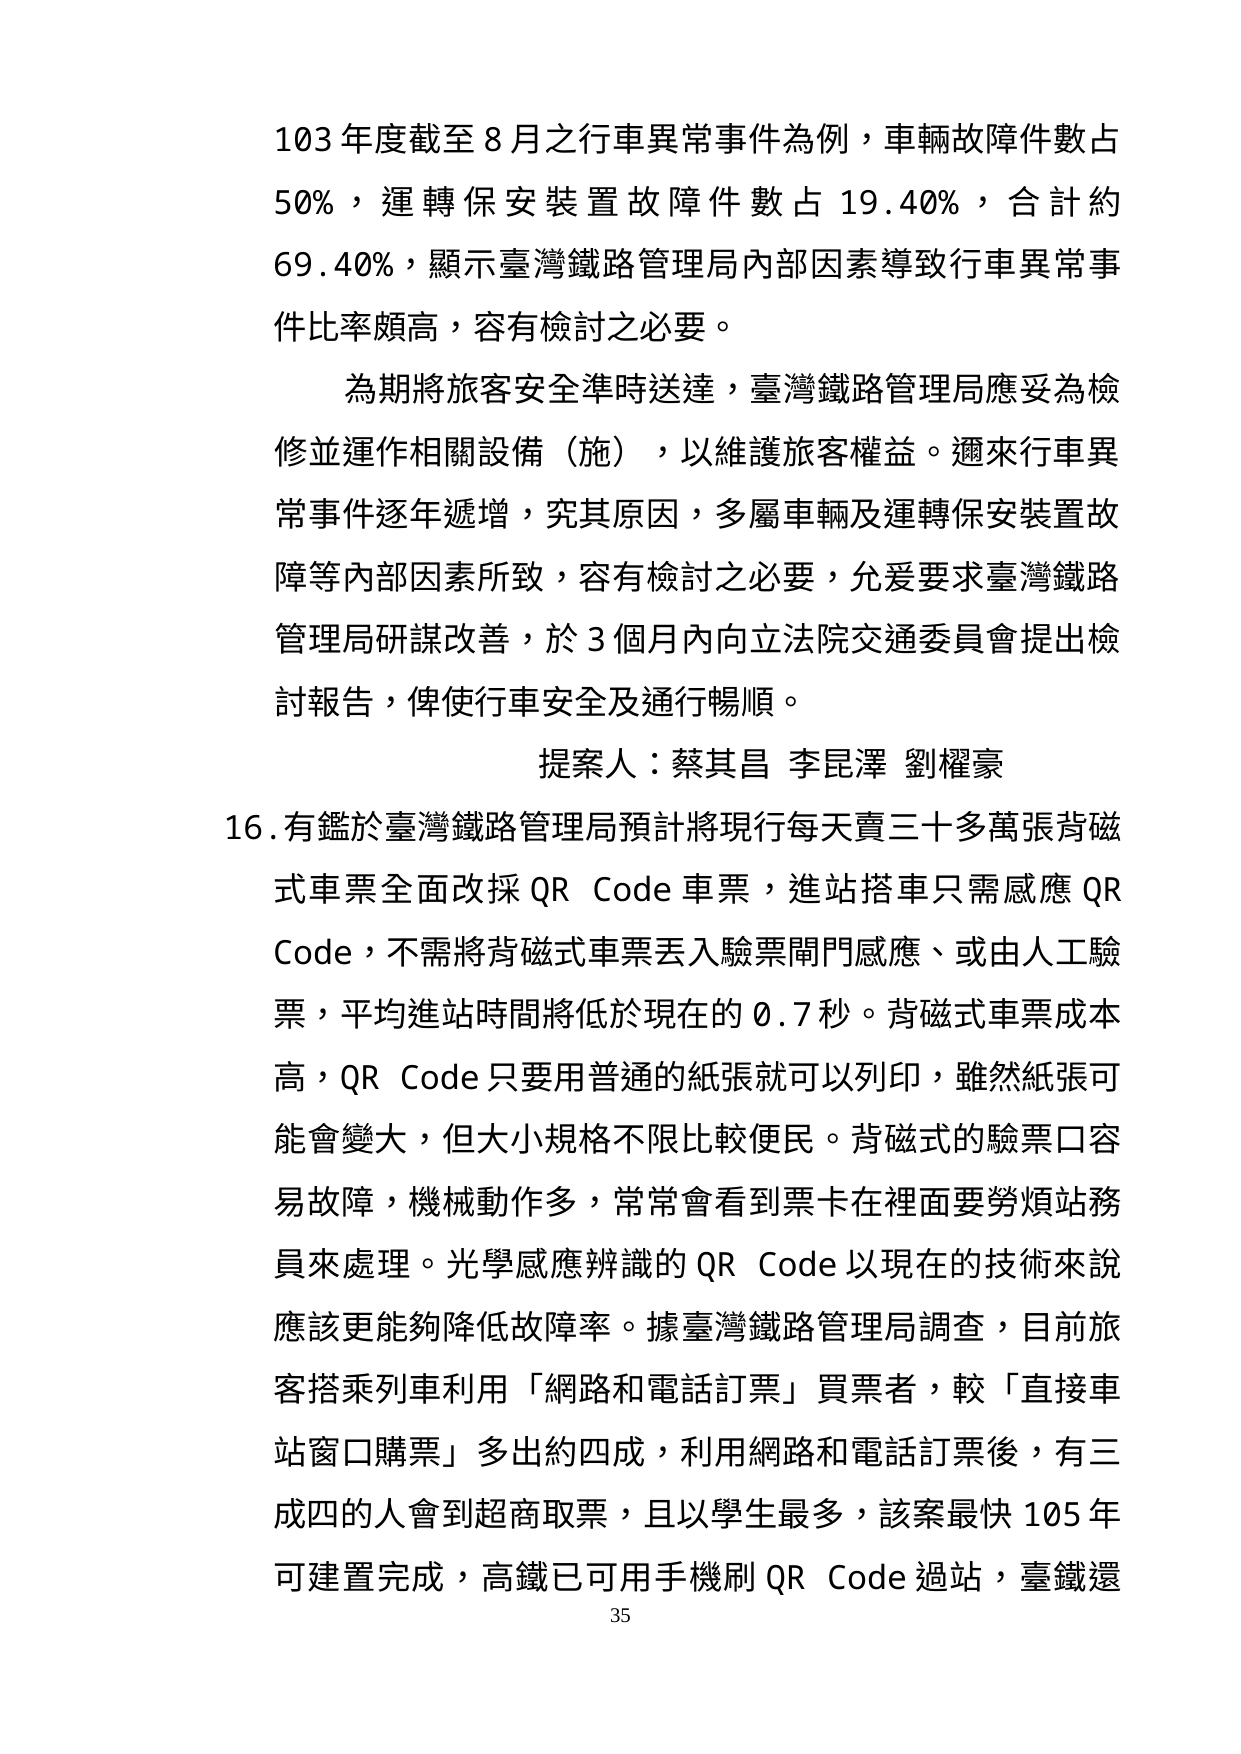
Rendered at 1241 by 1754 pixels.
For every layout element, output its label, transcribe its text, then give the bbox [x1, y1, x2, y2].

text 15.臺灣鐵路管理局101至103年8月間行車異常事件逐年遞增，且遠高於台灣高速鐵路股份有限公司行車異常件數。究其原因，多為車輛故障及運轉保安裝置故障所致，以103年度截至8月之行車異常事件為例，車輛故障件數占50%，運轉保安裝置故障件數占19.40%，合計約69.40%，顯示臺灣鐵路管理局內部因素導致行車異常事件比率頗高，容有檢討之必要。 [223, 96, 1122, 346]
text 16.有鑑於臺灣鐵路管理局預計將現行每天賣三十多萬張背磁式車票全面改採QR Code車票，進站搭車只需感應QR Code，不需將背磁式車票丟入驗票閘門感應、或由人工驗票，平均進站時間將低於現在的0.7秒。背磁式車票成本高，QR Code只要用普通的紙張就可以列印，雖然紙張可能會變大，但大小規格不限比較便民。背磁式的驗票口容易故障，機械動作多，常常會看到票卡在裡面要勞煩站務員來處理。光學感應辨識的QR Code以現在的技術來說應該更能夠降低故障率。據臺灣鐵路管理局調查，目前旅客搭乘列車利用「網路和電話訂票」買票者，較「直接車站窗口購票」多出約四成，利用網路和電話訂票後，有三成四的人會到超商取票，且以學生最多，該案最快105年可建置完成，高鐵已可用手機刷QR Code過站，臺鐵還 [223, 783, 1122, 1596]
text 提案人：蔡其昌 李昆澤 劉櫂豪 [538, 721, 1122, 783]
text 為期將旅客安全準時送達，臺灣鐵路管理局應妥為檢修並運作相關設備（施），以維護旅客權益。邇來行車異常事件逐年遞增，究其原因，多屬車輛及運轉保安裝置故障等內部因素所致，容有檢討之必要，允爰要求臺灣鐵路管理局研謀改善，於3個月內向立法院交通委員會提出檢討報告，俾使行車安全及通行暢順。 [274, 346, 1122, 721]
